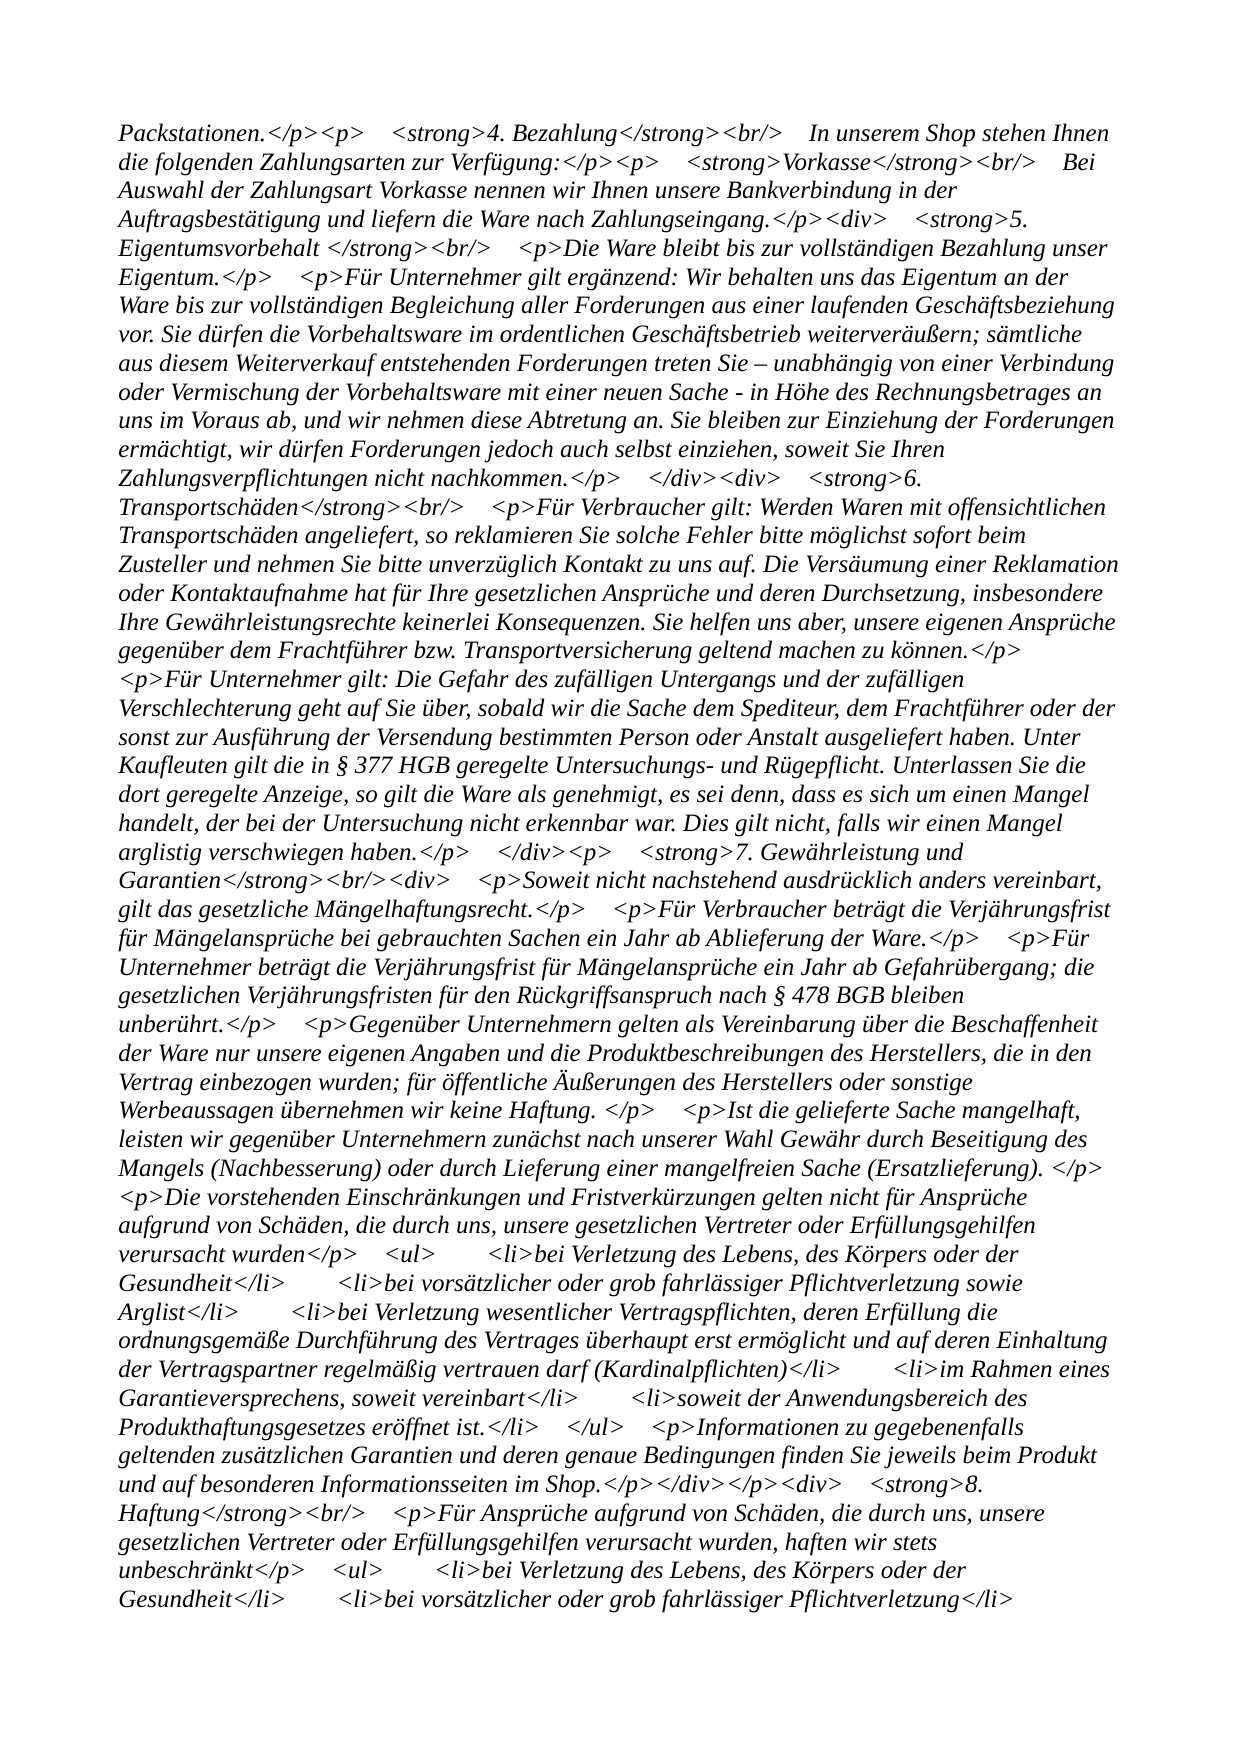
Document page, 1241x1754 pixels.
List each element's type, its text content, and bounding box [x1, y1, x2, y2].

text Packstationen.</p><p> <strong>4. Bezahlung</strong><br/> In unserem Shop stehen Ihnen die folgenden Zahlungsarten zur Verfügung:</p><p> <strong>Vorkasse</strong><br/> Bei Auswahl der Zahlungsart Vorkasse nennen wir Ihnen unsere Bankverbindung in der Auftragsbestätigung und liefern die Ware nach Zahlungseingang.</p><div> <strong>5. Eigentumsvorbehalt </strong><br/> <p>Die Ware bleibt bis zur vollständigen Bezahlung unser Eigentum.</p> <p>Für Unternehmer gilt ergänzend: Wir behalten uns das Eigentum an der Ware bis zur vollständigen Begleichung aller Forderungen aus einer laufenden Geschäftsbeziehung vor. Sie dürfen die Vorbehaltsware im ordentlichen Geschäftsbetrieb weiterveräußern; sämtliche aus diesem Weiterverkauf entstehenden Forderungen treten Sie – unabhängig von einer Verbindung oder Vermischung der Vorbehaltsware mit einer neuen Sache - in Höhe des Rechnungsbetrages an uns im Voraus ab, und wir nehmen diese Abtretung an. Sie bleiben zur Einziehung der Forderungen ermächtigt, wir dürfen Forderungen jedoch auch selbst einziehen, soweit Sie Ihren Zahlungsverpflichtungen nicht nachkommen.</p> </div><div> <strong>6. Transportschäden</strong><br/> <p>Für Verbraucher gilt: Werden Waren mit offensichtlichen Transportschäden angeliefert, so reklamieren Sie solche Fehler bitte möglichst sofort beim Zusteller und nehmen Sie bitte unverzüglich Kontakt zu uns auf. Die Versäumung einer Reklamation oder Kontaktaufnahme hat für Ihre gesetzlichen Ansprüche und deren Durchsetzung, insbesondere Ihre Gewährleistungsrechte keinerlei Konsequenzen. Sie helfen uns aber, unsere eigenen Ansprüche gegenüber dem Frachtführer bzw. Transportversicherung geltend machen zu können.</p> <p>Für Unternehmer gilt: Die Gefahr des zufälligen Untergangs und der zufälligen Verschlechterung geht auf Sie über, sobald wir die Sache dem Spediteur, dem Frachtführer oder der sonst zur Ausführung der Versendung bestimmten Person oder Anstalt ausgeliefert haben. Unter Kaufleuten gilt die in § 377 HGB geregelte Untersuchungs- und Rügepflicht. Unterlassen Sie die dort geregelte Anzeige, so gilt die Ware als genehmigt, es sei denn, dass es sich um einen Mangel handelt, der bei der Untersuchung nicht erkennbar war. Dies gilt nicht, falls wir einen Mangel arglistig verschwiegen haben.</p> </div><p> <strong>7. Gewährleistung und Garantien</strong><br/><div> <p>Soweit nicht nachstehend ausdrücklich anders vereinbart, gilt das gesetzliche Mängelhaftungsrecht.</p> <p>Für Verbraucher beträgt die Verjährungsfrist für Mängelansprüche bei gebrauchten Sachen ein Jahr ab Ablieferung der Ware.</p> <p>Für Unternehmer beträgt die Verjährungsfrist für Mängelansprüche ein Jahr ab Gefahrübergang; die gesetzlichen Verjährungsfristen für den Rückgriffsanspruch nach § 478 BGB bleiben unberührt.</p> <p>Gegenüber Unternehmern gelten als Vereinbarung über die Beschaffenheit der Ware nur unsere eigenen Angaben und die Produktbeschreibungen des Herstellers, die in den Vertrag einbezogen wurden; für öffentliche Äußerungen des Herstellers oder sonstige Werbeaussagen übernehmen wir keine Haftung. </p> <p>Ist die gelieferte Sache mangelhaft, leisten wir gegenüber Unternehmern zunächst nach unserer Wahl Gewähr durch Beseitigung des Mangels (Nachbesserung) oder durch Lieferung einer mangelfreien Sache (Ersatzlieferung). </p> <p>Die vorstehenden Einschränkungen und Fristverkürzungen gelten nicht für Ansprüche aufgrund von Schäden, die durch uns, unsere gesetzlichen Vertreter oder Erfüllungsgehilfen verursacht wurden</p> <ul> <li>bei Verletzung des Lebens, des Körpers oder der Gesundheit</li> <li>bei vorsätzlicher oder grob fahrlässiger Pflichtverletzung sowie Arglist</li> <li>bei Verletzung wesentlicher Vertragspflichten, deren Erfüllung die ordnungsgemäße Durchführung des Vertrages überhaupt erst ermöglicht und auf deren Einhaltung der Vertragspartner regelmäßig vertrauen darf (Kardinalpflichten)</li> <li>im Rahmen eines Garantieversprechens, soweit vereinbart</li> <li>soweit der Anwendungsbereich des Produkthaftungsgesetzes eröffnet ist.</li> </ul> <p>Informationen zu gegebenenfalls geltenden zusätzlichen Garantien und deren genaue Bedingungen finden Sie jeweils beim Produkt und auf besonderen Informationsseiten im Shop.</p></div></p><div> <strong>8. Haftung</strong><br/> <p>Für Ansprüche aufgrund von Schäden, die durch uns, unsere gesetzlichen Vertreter oder Erfüllungsgehilfen verursacht wurden, haften wir stets unbeschränkt</p> <ul> <li>bei Verletzung des Lebens, des Körpers oder der Gesundheit</li> <li>bei vorsätzlicher oder grob fahrlässiger Pflichtverletzung</li> [118, 118, 1122, 1613]
